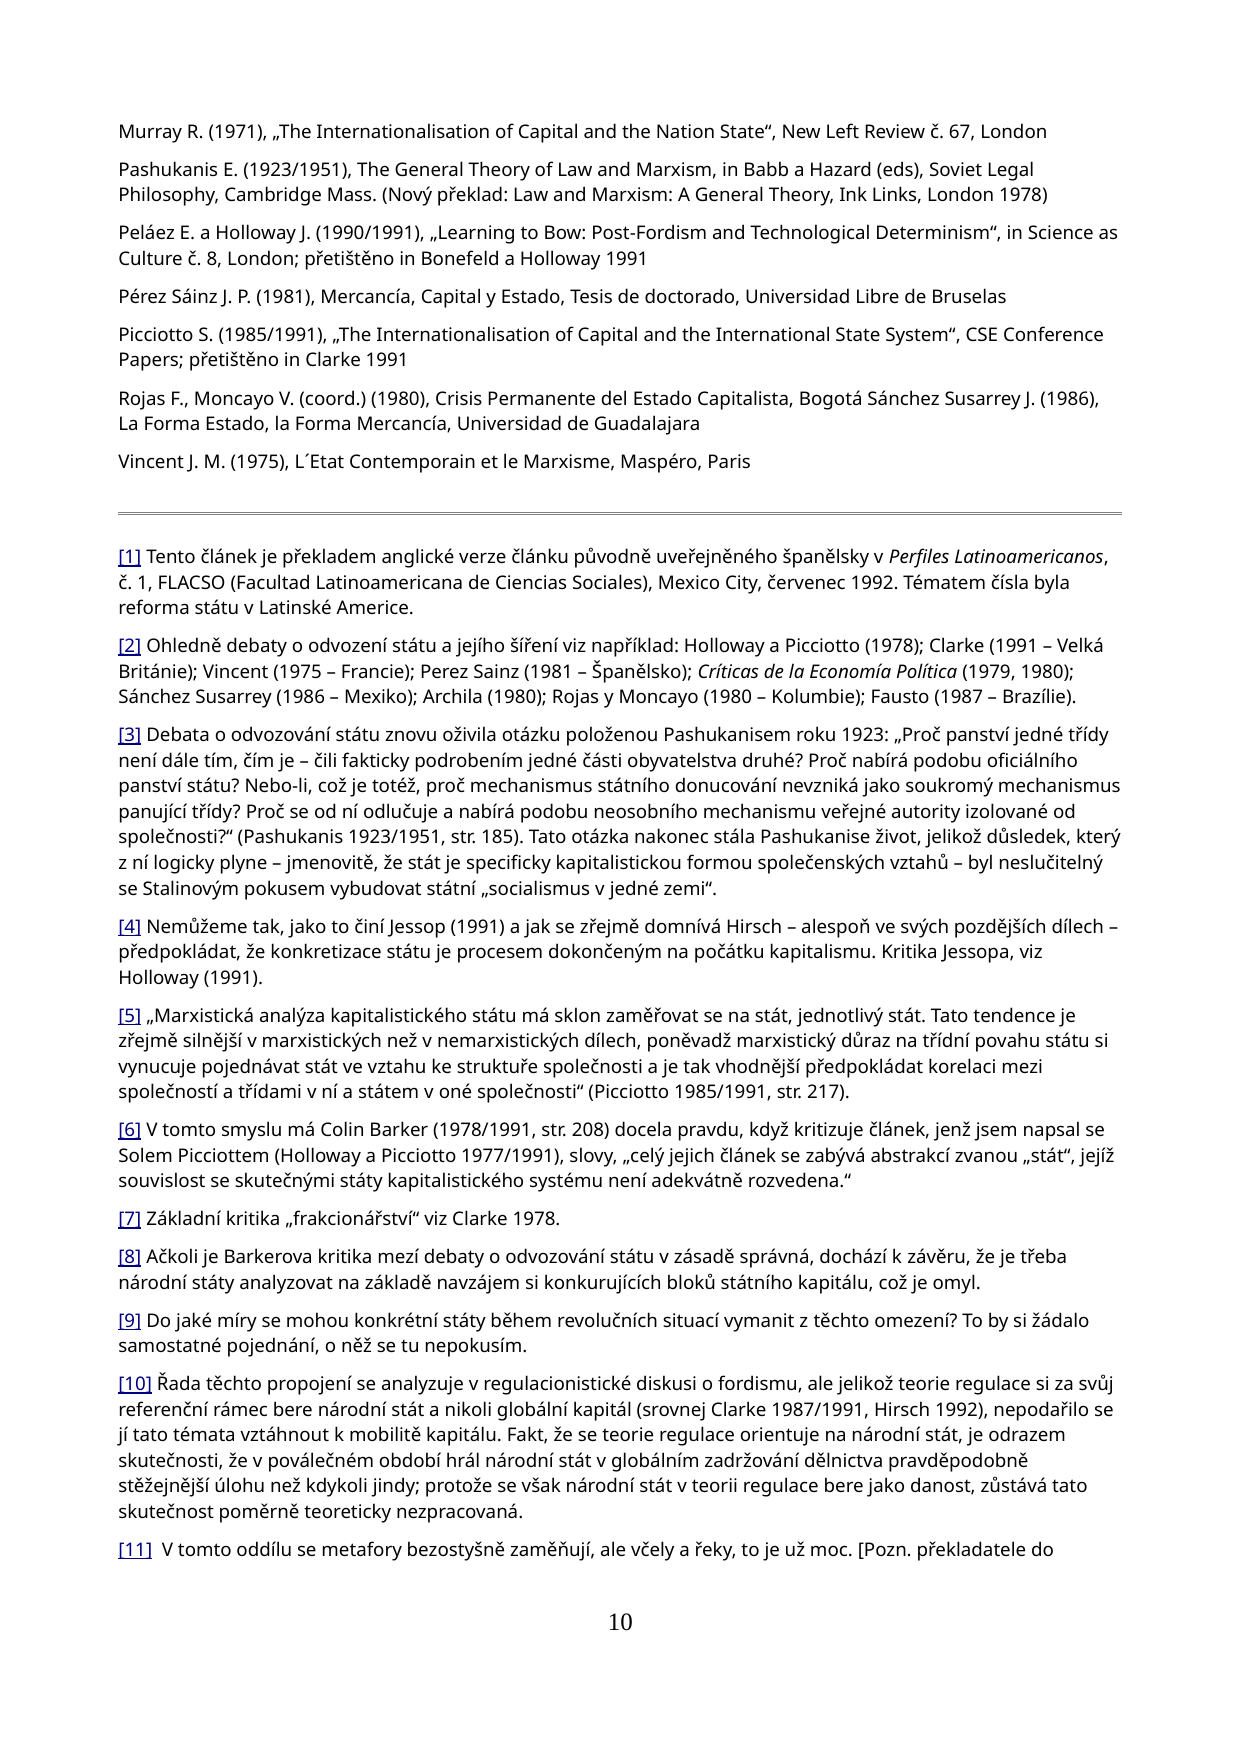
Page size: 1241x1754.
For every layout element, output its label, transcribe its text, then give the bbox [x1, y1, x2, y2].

text [3] Debata o odvozování státu znovu oživila otázku položenou Pashukanisem roku 1923: „Proč panství jedné třídy není dále tím, čím je – čili fakticky podrobením jedné části obyvatelstva druhé? Proč nabírá podobu oficiálního panství státu? Nebo-li, což je totéž, proč mechanismus státního donucování nevzniká jako soukromý mechanismus panující třídy? Proč se od ní odlučuje a nabírá podobu neosobního mechanismu veřejné autority izolované od společnosti?“ (Pashukanis 1923/1951, str. 185). Tato otázka nakonec stála Pashukanise život, jelikož důsledek, který z ní logicky plyne – jmenovitě, že stát je specificky kapitalistickou formou společenských vztahů – byl neslučitelný se Stalinovým pokusem vybudovat státní „socialismus v jedné zemi“. [118, 722, 1122, 900]
text Peláez E. a Holloway J. (1990/1991), „Learning to Bow: Post-Fordism and Technological Determinism“, in Science as Culture č. 8, London; přetištěno in Bonefeld a Holloway 1991 [118, 220, 1122, 271]
text [1] Tento článek je překladem anglické verze článku původně uveřejněného španělsky v Perfiles Latinoamericanos, č. 1, FLACSO (Facultad Latinoamericana de Ciencias Sociales), Mexico City, červenec 1992. Tématem čísla byla reforma státu v Latinské Americe. [118, 544, 1122, 620]
text [6] V tomto smyslu má Colin Barker (1978/1991, str. 208) docela pravdu, když kritizuje článek, jenž jsem napsal se Solem Picciottem (Holloway a Picciotto 1977/1991), slovy, „celý jejich článek se zabývá abstrakcí zvanou „stát“, jejíž souvislost se skutečnými státy kapitalistického systému není adekvátně rozvedena.“ [118, 1117, 1122, 1193]
text Vincent J. M. (1975), L´Etat Contemporain et le Marxisme, Maspéro, Paris [118, 448, 1122, 474]
text Pérez Sáinz J. P. (1981), Mercancía, Capital y Estado, Tesis de doctorado, Universidad Libre de Bruselas [118, 283, 1122, 309]
text [5] „Marxistická analýza kapitalistického státu má sklon zaměřovat se na stát, jednotlivý stát. Tato tendence je zřejmě silnější v marxistických než v nemarxistických dílech, poněvadž marxistický důraz na třídní povahu státu si vynucuje pojednávat stát ve vztahu ke struktuře společnosti a je tak vhodnější předpokládat korelaci mezi společností a třídami v ní a státem v oné společnosti“ (Picciotto 1985/1991, str. 217). [118, 1002, 1122, 1104]
text [9] Do jaké míry se mohou konkrétní státy během revolučních situací vymanit z těchto omezení? To by si žádalo samostatné pojednání, o něž se tu nepokusím. [118, 1307, 1122, 1358]
text [4] Nemůžeme tak, jako to činí Jessop (1991) a jak se zřejmě domnívá Hirsch – alespoň ve svých pozdějších dílech – předpokládat, že konkretizace státu je procesem dokončeným na počátku kapitalismu. Kritika Jessopa, viz Holloway (1991). [118, 913, 1122, 989]
text [10] Řada těchto propojení se analyzuje v regulacionistické diskusi o fordismu, ale jelikož teorie regulace si za svůj referenční rámec bere národní stát a nikoli globální kapitál (srovnej Clarke 1987/1991, Hirsch 1992), nepodařilo se jí tato témata vztáhnout k mobilitě kapitálu. Fakt, že se teorie regulace orientuje na národní stát, je odrazem skutečnosti, že v poválečném období hrál národní stát v globálním zadržování dělnictva pravděpodobně stěžejnější úlohu než kdykoli jindy; protože se však národní stát v teorii regulace bere jako danost, zůstává tato skutečnost poměrně teoreticky nezpracovaná. [118, 1371, 1122, 1524]
text Rojas F., Moncayo V. (coord.) (1980), Crisis Permanente del Estado Capitalista, Bogotá Sánchez Susarrey J. (1986), La Forma Estado, la Forma Mercancía, Universidad de Guadalajara [118, 385, 1122, 436]
text Picciotto S. (1985/1991), „The Internationalisation of Capital and the International State System“, CSE Conference Papers; přetištěno in Clarke 1991 [118, 321, 1122, 372]
text Murray R. (1971), „The Internationalisation of Capital and the Nation State“, New Left Review č. 67, London [118, 118, 1122, 144]
text Pashukanis E. (1923/1951), The General Theory of Law and Marxism, in Babb a Hazard (eds), Soviet Legal Philosophy, Cambridge Mass. (Nový překlad: Law and Marxism: A General Theory, Ink Links, London 1978) [118, 156, 1122, 207]
text [11] V tomto oddílu se metafory bezostyšně zaměňují, ale včely a řeky, to je už moc. [Pozn. překladatele do [118, 1536, 1122, 1562]
text [2] Ohledně debaty o odvození státu a jejího šíření viz například: Holloway a Picciotto (1978); Clarke (1991 – Velká Británie); Vincent (1975 – Francie); Perez Sainz (1981 – Španělsko); Críticas de la Economía Política (1979, 1980); Sánchez Susarrey (1986 – Mexiko); Archila (1980); Rojas y Moncayo (1980 – Kolumbie); Fausto (1987 – Brazílie). [118, 633, 1122, 709]
text [8] Ačkoli je Barkerova kritika mezí debaty o odvozování státu v zásadě správná, dochází k závěru, že je třeba národní státy analyzovat na základě navzájem si konkurujících bloků státního kapitálu, což je omyl. [118, 1244, 1122, 1295]
text [7] Základní kritika „frakcionářství“ viz Clarke 1978. [118, 1206, 1122, 1231]
